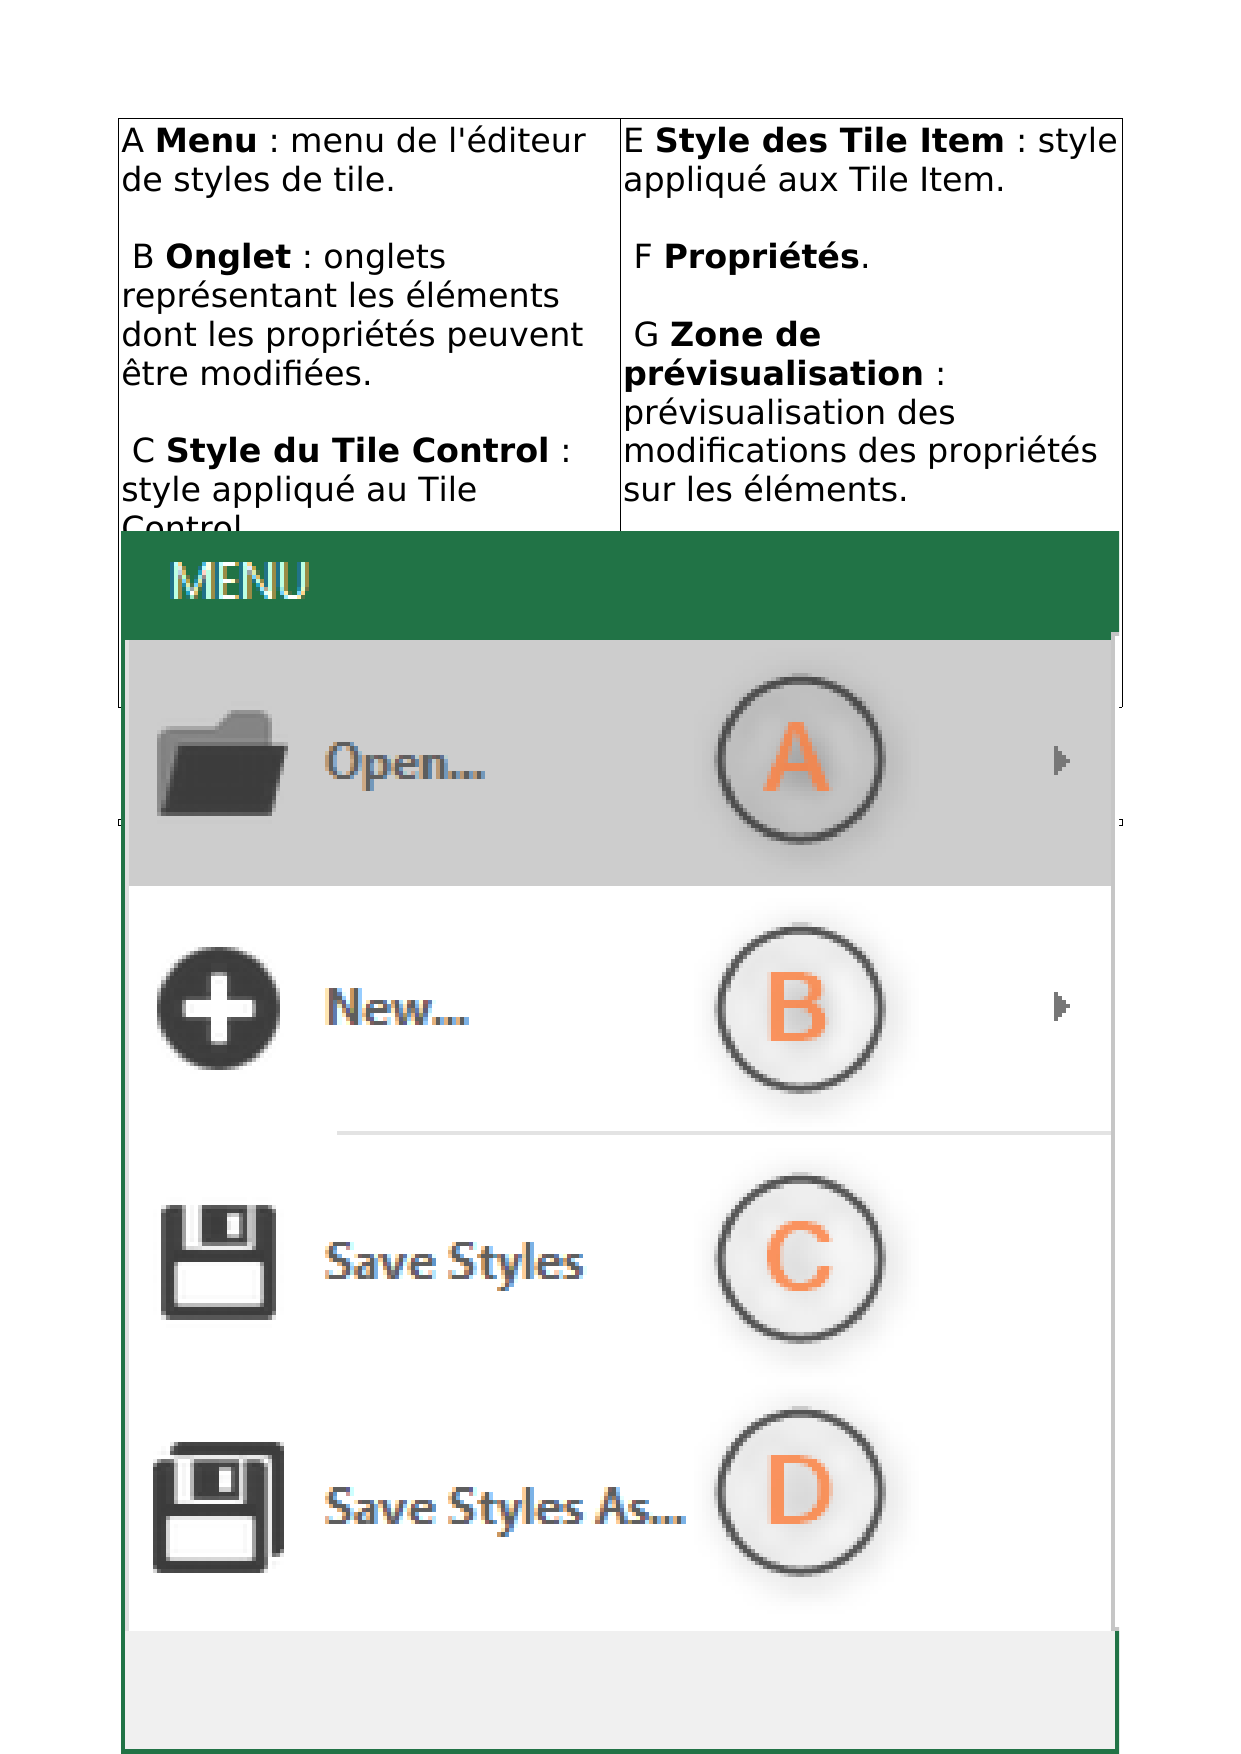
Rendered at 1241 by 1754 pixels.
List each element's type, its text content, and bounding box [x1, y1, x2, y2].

table_header A Menu : menu de l'éditeur de styles de tile. B Onglet : onglets représentant les éléments dont les propriétés peuvent être modifiées. C Style du Tile Control : style appliqué au Tile Control. D Style des Tile Group : style appliqué aux Tile Group. [119, 119, 620, 707]
picture [121, 531, 1120, 1754]
table_header E Style des Tile Item : style appliqué aux Tile Item. F Propriétés. G Zone de prévisualisation : prévisualisation des modifications des propriétés sur les éléments. [621, 119, 1122, 707]
